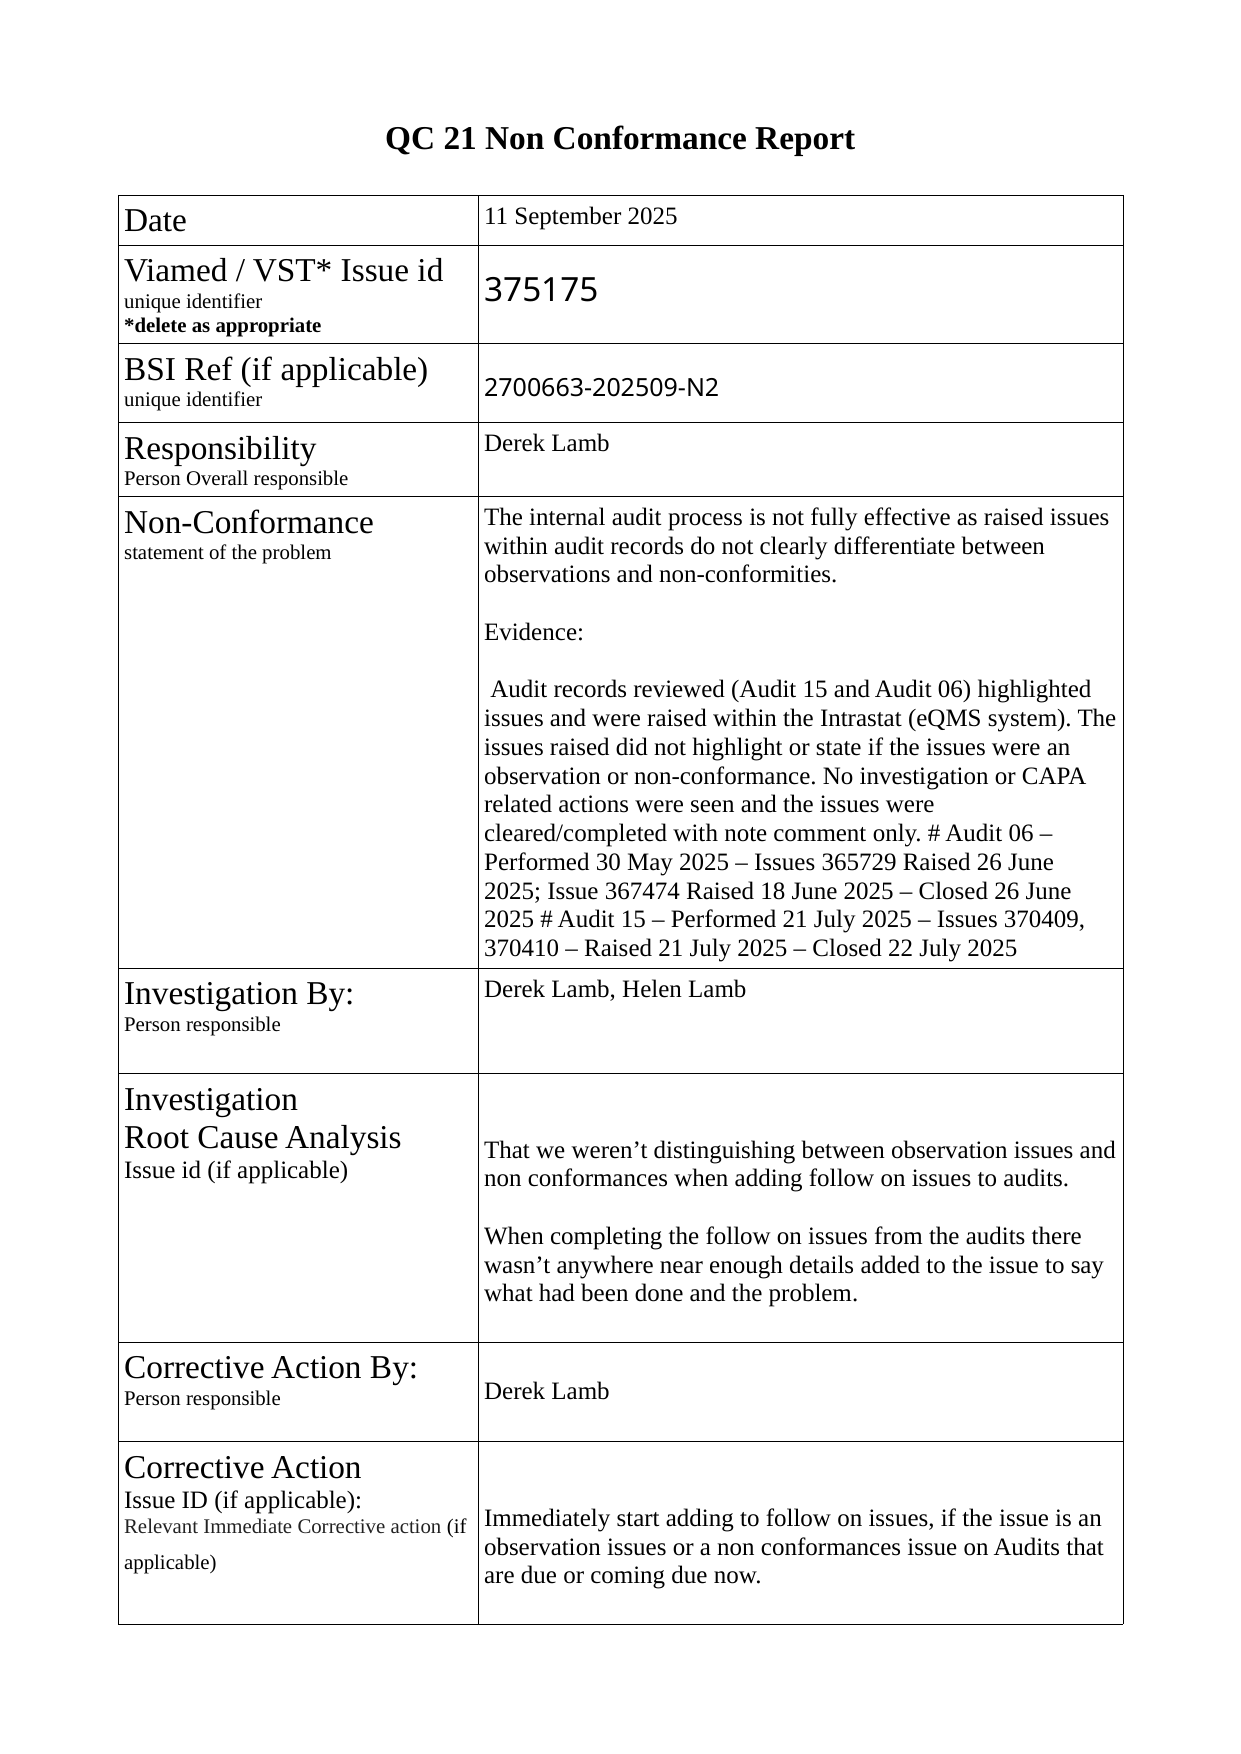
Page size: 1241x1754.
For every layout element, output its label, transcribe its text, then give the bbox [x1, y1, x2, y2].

table_cell 2700663-202509-N2 [479, 344, 1123, 422]
table_cell Derek Lamb [479, 423, 1123, 496]
table_cell Immediately start adding to follow on issues, if the issue is an observation issues or a non conformances issue on Audits that are due or coming due now. [479, 1442, 1123, 1624]
table_cell Corrective Action Issue ID (if applicable): Relevant Immediate Corrective action (if applicable) [119, 1442, 478, 1624]
table_cell That we weren’t distinguishing between observation issues and non conformances when adding follow on issues to audits. When completing the follow on issues from the audits there wasn’t anywhere near enough details added to the issue to say what had been done and the problem. [479, 1074, 1123, 1342]
table_cell The internal audit process is not fully effective as raised issues within audit records do not clearly differentiate between observations and non-conformities. Evidence: Audit records reviewed (Audit 15 and Audit 06) highlighted issues and were raised within the Intrastat (eQMS system). The issues raised did not highlight or state if the issues were an observation or non-conformance. No investigation or CAPA related actions were seen and the issues were cleared/completed with note comment only. # Audit 06 – Performed 30 May 2025 – Issues 365729 Raised 26 June 2025; Issue 367474 Raised 18 June 2025 – Closed 26 June 2025 # Audit 15 – Performed 21 July 2025 – Issues 370409, 370410 – Raised 21 July 2025 – Closed 22 July 2025 [479, 497, 1123, 968]
table_cell Viamed / VST* Issue id unique identifier *delete as appropriate [119, 246, 478, 343]
table_cell Non-Conformance statement of the problem [119, 497, 478, 968]
table_cell Investigation Root Cause Analysis Issue id (if applicable) [119, 1074, 478, 1342]
table_header Date [119, 196, 478, 245]
table_cell Corrective Action By: Person responsible [119, 1343, 478, 1441]
table_cell Derek Lamb, Helen Lamb [479, 969, 1123, 1073]
table_cell Derek Lamb [479, 1343, 1123, 1441]
text QC 21 Non Conformance Report [118, 118, 1122, 156]
table_cell Investigation By: Person responsible [119, 969, 478, 1073]
table_header 11 September 2025 [479, 196, 1123, 245]
table_cell BSI Ref (if applicable) unique identifier [119, 344, 478, 422]
table_cell Responsibility Person Overall responsible [119, 423, 478, 496]
table_cell 375175 [479, 246, 1123, 343]
